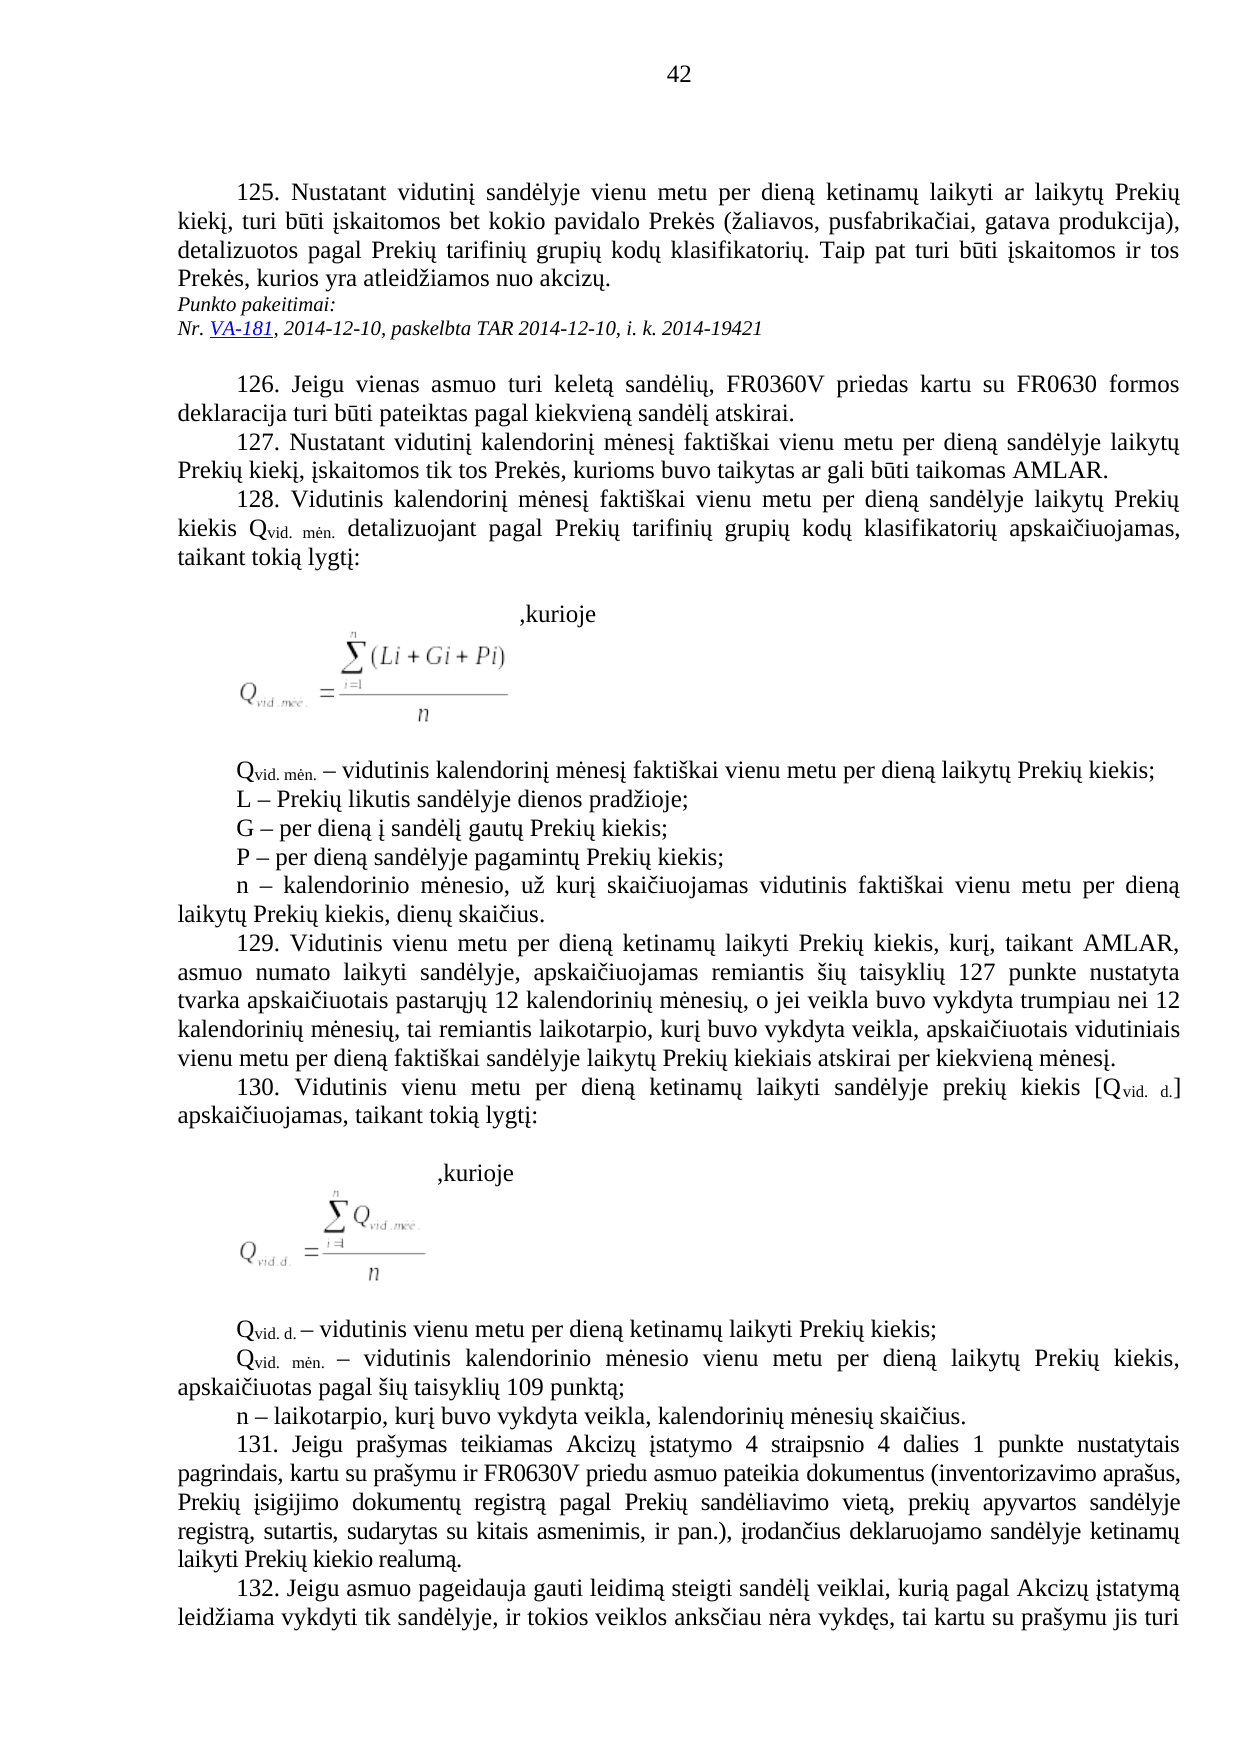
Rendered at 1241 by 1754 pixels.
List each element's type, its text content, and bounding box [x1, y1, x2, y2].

text Qvid. d. – vidutinis vienu metu per dieną ketinamų laikyti Prekių kiekis; [177, 1314, 1181, 1343]
text Qvid.d. =Suma(i=1,...,n)Qvid.mėn./n ,kurioje [177, 1158, 1181, 1286]
text G – per dieną į sandėlį gautų Prekių kiekis; [177, 813, 1181, 842]
text Nr. VA-181, 2014-12-10, paskelbta TAR 2014-12-10, i. k. 2014-19421 [177, 316, 1181, 340]
text P – per dieną sandėlyje pagamintų Prekių kiekis; [177, 842, 1181, 871]
text n – laikotarpio, kurį buvo vykdyta veikla, kalendorinių mėnesių skaičius. [177, 1401, 1181, 1429]
text Punkto pakeitimai: [177, 292, 1181, 316]
text 126. Jeigu vienas asmuo turi keletą sandėlių, FR0360V priedas kartu su FR0630 formos deklaracija turi būti pateiktas pagal kiekvieną sandėlį atskirai. [177, 369, 1181, 427]
text Qvid. mėn. – vidutinis kalendorinį mėnesį faktiškai vienu metu per dieną laikytų Prekių kiekis; [177, 756, 1181, 784]
text 125. Nustatant vidutinį sandėlyje vienu metu per dieną ketinamų laikyti ar laikytų Prekių kiekį, turi būti įskaitomos bet kokio pavidalo Prekės (žaliavos, pusfabrikačiai, gatava produkcija), detalizuotos pagal Prekių tarifinių grupių kodų klasifikatorių. Taip pat turi būti įskaitomos ir tos Prekės, kurios yra atleidžiamos nuo akcizų. [177, 177, 1181, 292]
text 132. Jeigu asmuo pageidauja gauti leidimą steigti sandėlį veiklai, kurią pagal Akcizų įstatymą leidžiama vykdyti tik sandėlyje, ir tokios veiklos anksčiau nėra vykdęs, tai kartu su prašymu jis turi [177, 1573, 1181, 1631]
text 128. Vidutinis kalendorinį mėnesį faktiškai vienu metu per dieną sandėlyje laikytų Prekių kiekis Qvid. mėn. detalizuojant pagal Prekių tarifinių grupių kodų klasifikatorių apskaičiuojamas, taikant tokią lygtį: [177, 484, 1181, 570]
text 127. Nustatant vidutinį kalendorinį mėnesį faktiškai vienu metu per dieną sandėlyje laikytų Prekių kiekį, įskaitomos tik tos Prekės, kurioms buvo taikytas ar gali būti taikomas AMLAR. [177, 427, 1181, 484]
text L – Prekių likutis sandėlyje dienos pradžioje; [177, 784, 1181, 813]
text 130. Vidutinis vienu metu per dieną ketinamų laikyti sandėlyje prekių kiekis [Qvid. d.] apskaičiuojamas, taikant tokią lygtį: [177, 1072, 1181, 1129]
text 129. Vidutinis vienu metu per dieną ketinamų laikyti Prekių kiekis, kurį, taikant AMLAR, asmuo numato laikyti sandėlyje, apskaičiuojamas remiantis šių taisyklių 127 punkte nustatyta tvarka apskaičiuotais pastarųjų 12 kalendorinių mėnesių, o jei veikla buvo vykdyta trumpiau nei 12 kalendorinių mėnesių, tai remiantis laikotarpio, kurį buvo vykdyta veikla, apskaičiuotais vidutiniais vienu metu per dieną faktiškai sandėlyje laikytų Prekių kiekiais atskirai per kiekvieną mėnesį. [177, 928, 1181, 1072]
text Qvid. mėn. – vidutinis kalendorinio mėnesio vienu metu per dieną laikytų Prekių kiekis, apskaičiuotas pagal šių taisyklių 109 punktą; [177, 1343, 1181, 1401]
text Qvid.mėn. =Suma(i=1,...,n)(Li+Gi+Pi)/n ,kurioje [177, 599, 1181, 727]
text n – kalendorinio mėnesio, už kurį skaičiuojamas vidutinis faktiškai vienu metu per dieną laikytų Prekių kiekis, dienų skaičius. [177, 871, 1181, 928]
text 131. Jeigu prašymas teikiamas Akcizų įstatymo 4 straipsnio 4 dalies 1 punkte nustatytais pagrindais, kartu su prašymu ir FR0630V priedu asmuo pateikia dokumentus (inventorizavimo aprašus, Prekių įsigijimo dokumentų registrą pagal Prekių sandėliavimo vietą, prekių apyvartos sandėlyje registrą, sutartis, sudarytas su kitais asmenimis, ir pan.), įrodančius deklaruojamo sandėlyje ketinamų laikyti Prekių kiekio realumą. [177, 1429, 1181, 1573]
